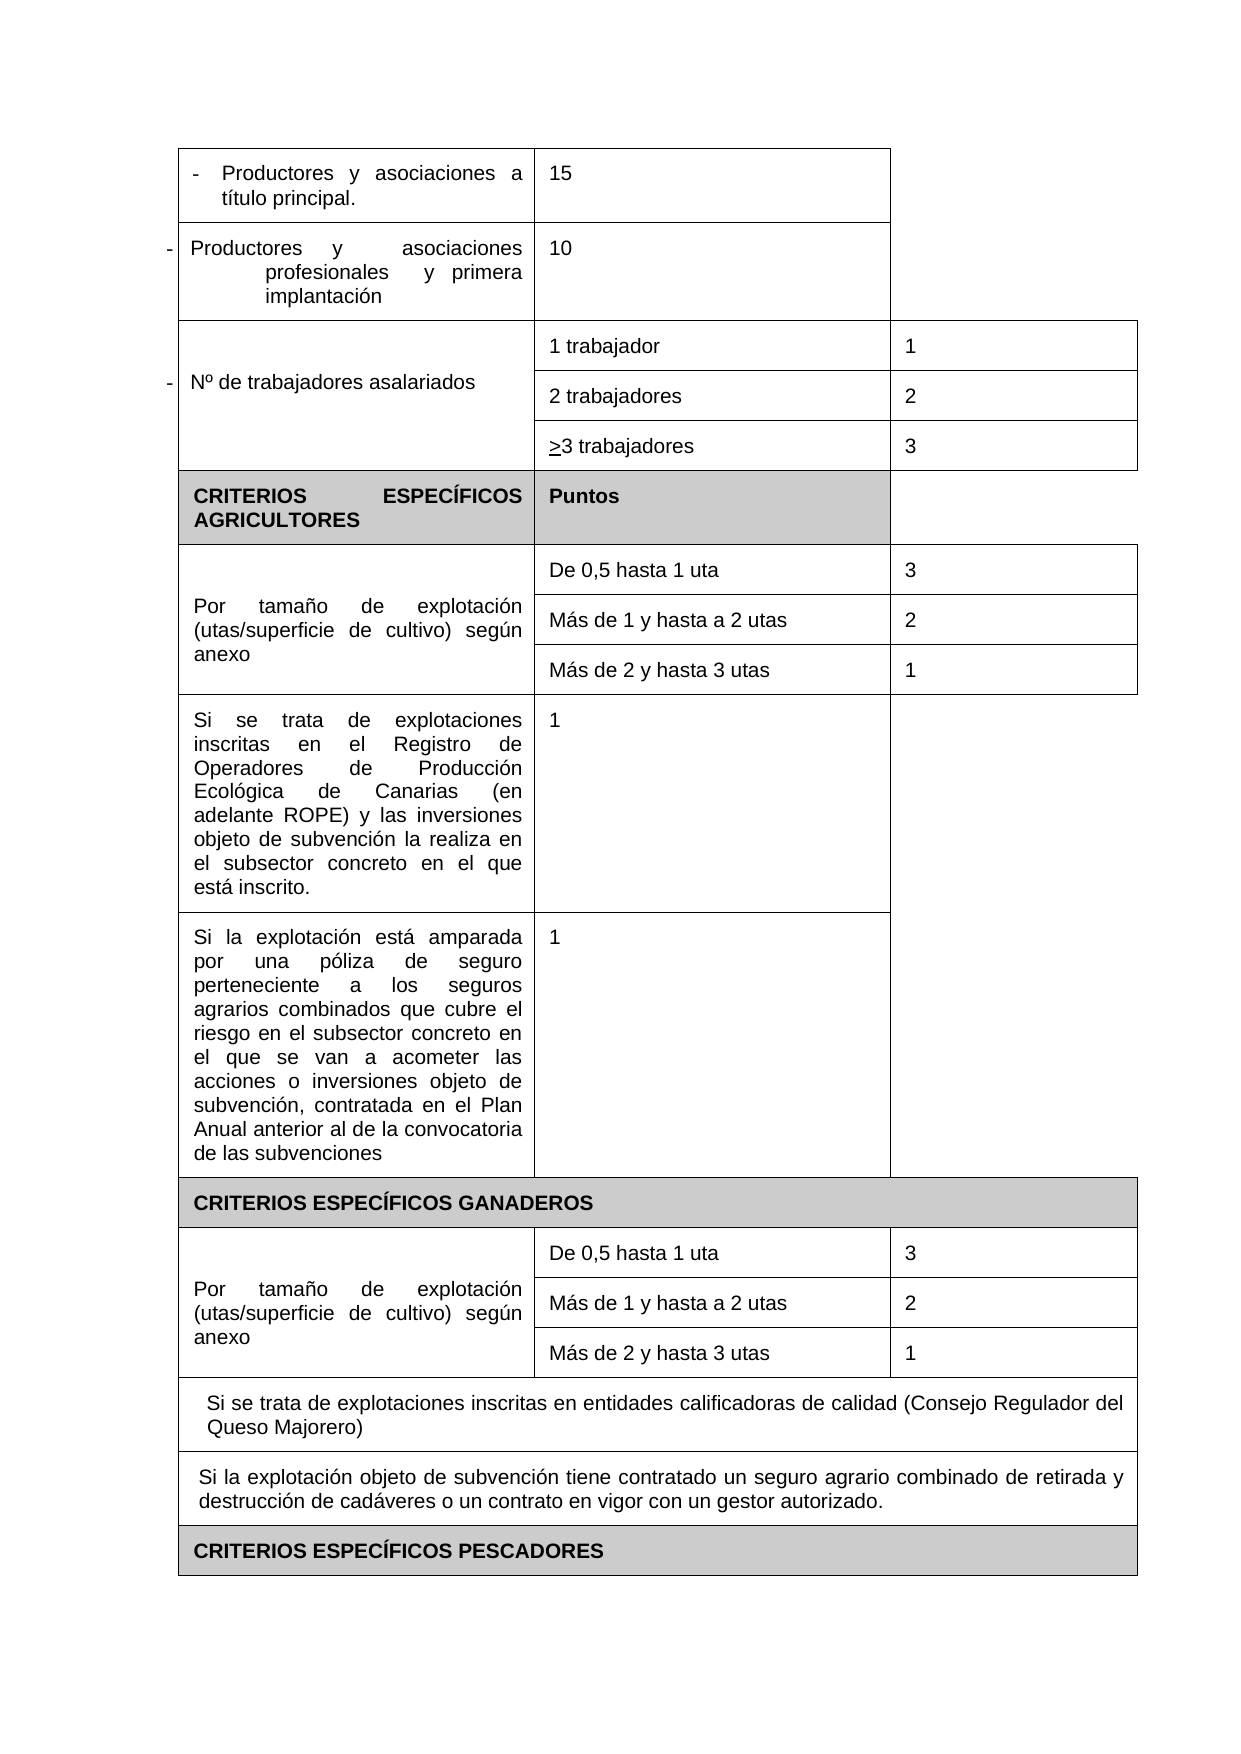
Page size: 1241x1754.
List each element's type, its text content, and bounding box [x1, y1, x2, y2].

table_cell CRITERIOS ESPECÍFICOS GANADEROS [179, 1178, 1137, 1227]
table_cell 1 [891, 1328, 1137, 1377]
table_cell Más de 2 y hasta 3 utas [535, 1328, 890, 1377]
table_cell 3 [891, 545, 1137, 594]
table_cell 2 trabajadores [535, 371, 890, 420]
table_cell CRITERIOS ESPECÍFICOS AGRICULTORES [179, 471, 534, 544]
table_cell 2 [891, 595, 1137, 644]
table_cell Más de 2 y hasta 3 utas [535, 645, 890, 694]
table_cell 10 [535, 223, 890, 320]
table_cell Si la explotación está amparada por una póliza de seguro perteneciente a los seguros agrarios combinados que cubre el riesgo en el subsector concreto en el que se van a acometer las acciones o inversiones objeto de subvención, contratada en el Plan Anual anterior al de la convocatoria de las subvenciones [179, 913, 534, 1177]
table_cell 15 [535, 149, 890, 222]
table_cell 3 [891, 421, 1137, 470]
table_cell 3 [891, 1228, 1137, 1277]
table_cell 2 [891, 371, 1137, 420]
table_cell Más de 1 y hasta a 2 utas [535, 1278, 890, 1327]
table_cell Más de 1 y hasta a 2 utas [535, 595, 890, 644]
table_cell Si la explotación objeto de subvención tiene contratado un seguro agrario combinado de retirada y destrucción de cadáveres o un contrato en vigor con un gestor autorizado. [179, 1452, 1137, 1525]
table_cell Por tamaño de explotación (utas/superficie de cultivo) según anexo [179, 1228, 534, 1377]
table_cell 1 [535, 695, 890, 912]
table_cell Si se trata de explotaciones inscritas en el Registro de Operadores de Producción Ecológica de Canarias (en adelante ROPE) y las inversiones objeto de subvención la realiza en el subsector concreto en el que está inscrito. [179, 695, 534, 912]
table_cell De 0,5 hasta 1 uta [535, 545, 890, 594]
table_cell 1 trabajador [535, 321, 890, 370]
table_cell 1 [535, 913, 890, 1177]
table_cell CRITERIOS ESPECÍFICOS PESCADORES [179, 1526, 1137, 1575]
table_cell 2 [891, 1278, 1137, 1327]
table_cell De 0,5 hasta 1 uta [535, 1228, 890, 1277]
table_cell Productores y asociaciones profesionales y primera implantación [179, 223, 534, 320]
table_cell Puntos [535, 471, 890, 544]
table_cell >3 trabajadores [535, 421, 890, 470]
table_cell Productores y asociaciones a título principal. [179, 149, 534, 222]
table_cell 1 [891, 645, 1137, 694]
table_cell 1 [891, 321, 1137, 370]
table_cell Si se trata de explotaciones inscritas en entidades calificadoras de calidad (Consejo Regulador del Queso Majorero) [179, 1378, 1137, 1451]
table_cell Por tamaño de explotación (utas/superficie de cultivo) según anexo [179, 545, 534, 694]
table_cell Nº de trabajadores asalariados [179, 321, 534, 470]
